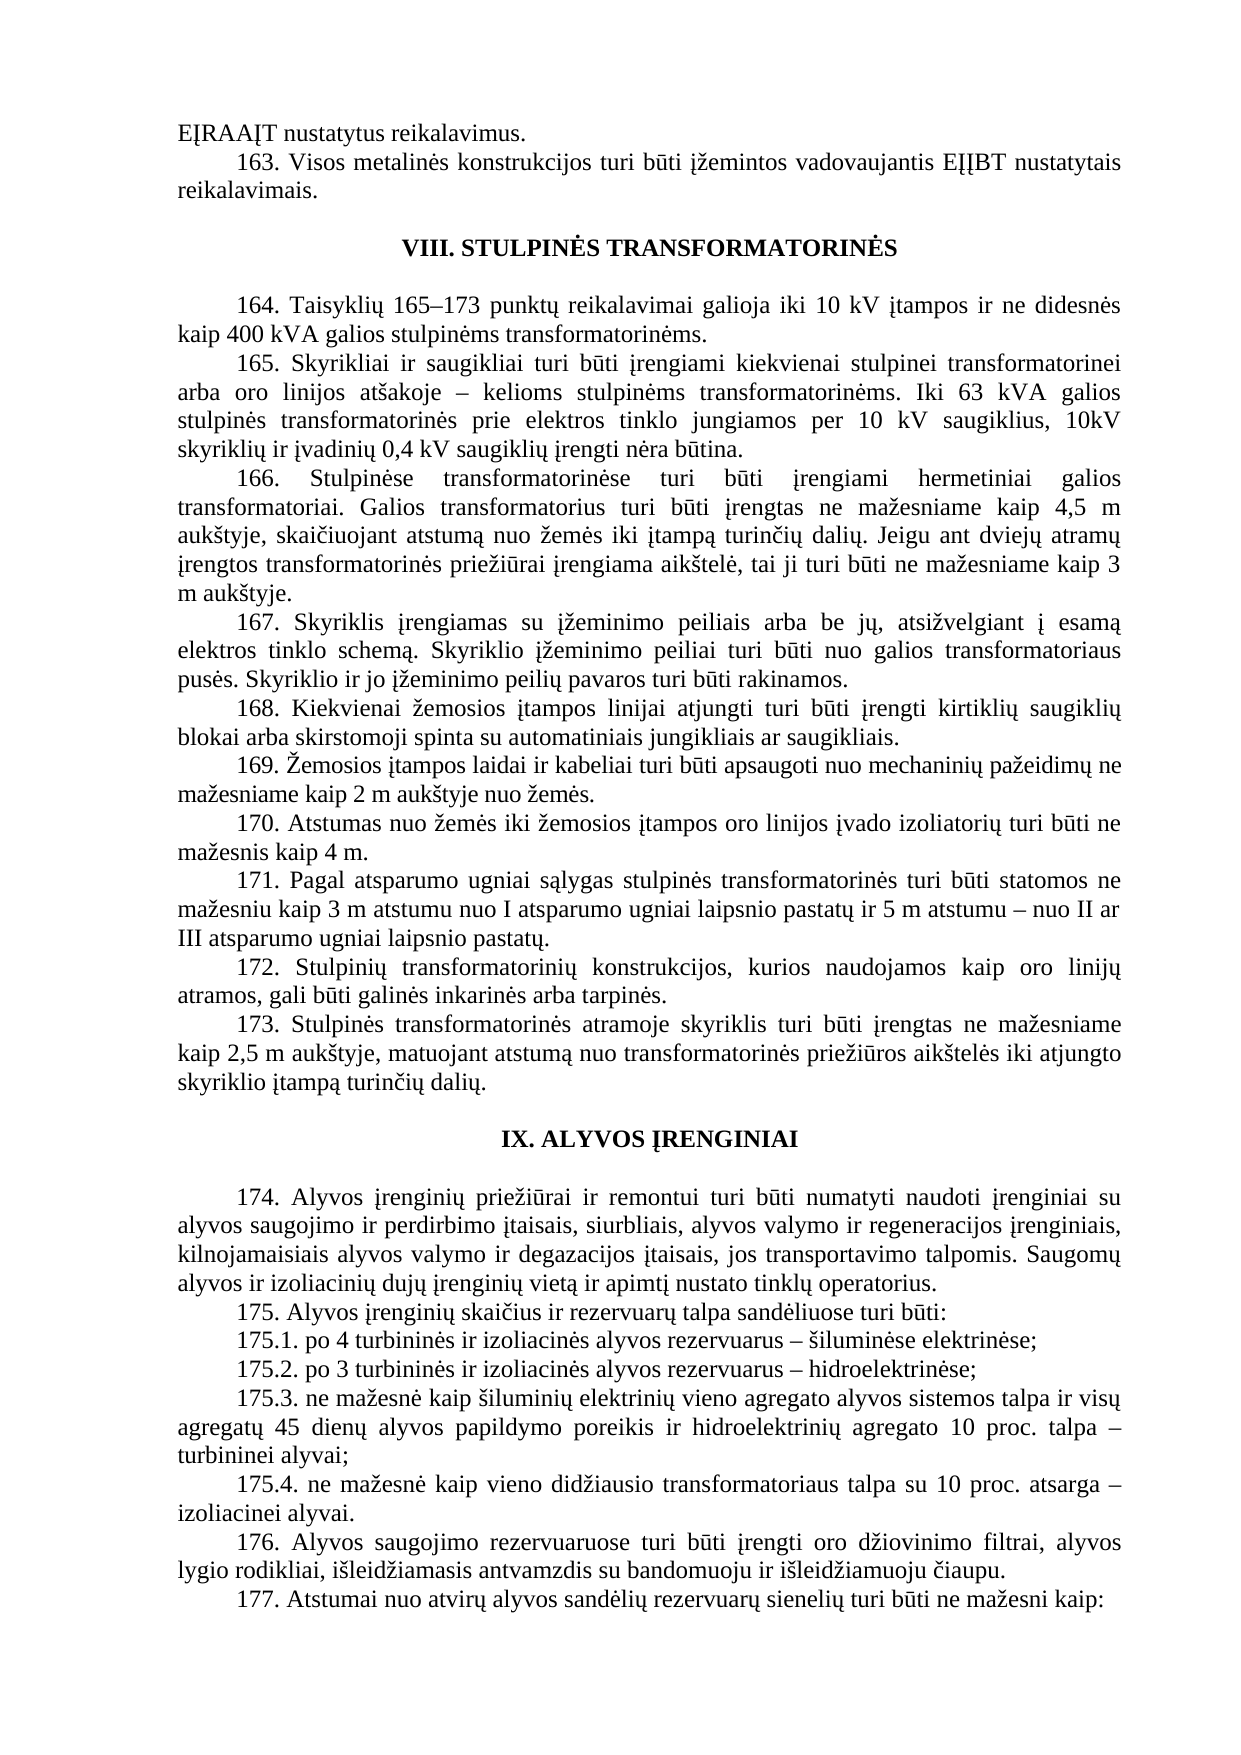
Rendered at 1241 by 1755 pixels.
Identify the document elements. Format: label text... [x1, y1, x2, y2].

text 175.3. ne mažesnė kaip šiluminių elektrinių vieno agregato alyvos sistemos talpa ir visų agregatų 45 dienų alyvos papildymo poreikis ir hidroelektrinių agregato 10 proc. talpa – turbininei alyvai; [177, 1383, 1122, 1469]
text 167. Skyriklis įrengiamas su įžeminimo peiliais arba be jų, atsižvelgiant į esamą elektros tinklo schemą. Skyriklio įžeminimo peiliai turi būti nuo galios transformatoriaus pusės. Skyriklio ir jo įžeminimo peilių pavaros turi būti rakinamos. [177, 607, 1122, 693]
text VIII. STULPINĖS TRANSFORMATORINĖS [177, 233, 1122, 262]
text 172. Stulpinių transformatorinių konstrukcijos, kurios naudojamos kaip oro linijų atramos, gali būti galinės inkarinės arba tarpinės. [177, 952, 1122, 1009]
text 165. Skyrikliai ir saugikliai turi būti įrengiami kiekvienai stulpinei transformatorinei arba oro linijos atšakoje – kelioms stulpinėms transformatorinėms. Iki 63 kVA galios stulpinės transformatorinės prie elektros tinklo jungiamos per 10 kV saugiklius, 10kV skyriklių ir įvadinių 0,4 kV saugiklių įrengti nėra būtina. [177, 348, 1122, 463]
text 175.4. ne mažesnė kaip vieno didžiausio transformatoriaus talpa su 10 proc. atsarga – izoliacinei alyvai. [177, 1469, 1122, 1527]
text 175.2. po 3 turbininės ir izoliacinės alyvos rezervuarus – hidroelektrinėse; [177, 1354, 1122, 1383]
text 173. Stulpinės transformatorinės atramoje skyriklis turi būti įrengtas ne mažesniame kaip 2,5 m aukštyje, matuojant atstumą nuo transformatorinės priežiūros aikštelės iki atjungto skyriklio įtampą turinčių dalių. [177, 1009, 1122, 1096]
text 164. Taisyklių 165–173 punktų reikalavimai galioja iki 10 kV įtampos ir ne didesnės kaip 400 kVA galios stulpinėms transformatorinėms. [177, 291, 1122, 348]
text 171. Pagal atsparumo ugniai sąlygas stulpinės transformatorinės turi būti statomos ne mažesniu kaip 3 m atstumu nuo I atsparumo ugniai laipsnio pastatų ir 5 m atstumu – nuo II ar III atsparumo ugniai laipsnio pastatų. [177, 866, 1122, 952]
text 175.1. po 4 turbininės ir izoliacinės alyvos rezervuarus – šiluminėse elektrinėse; [177, 1326, 1122, 1354]
text 175. Alyvos įrenginių skaičius ir rezervuarų talpa sandėliuose turi būti: [177, 1297, 1122, 1326]
text 169. Žemosios įtampos laidai ir kabeliai turi būti apsaugoti nuo mechaninių pažeidimų ne mažesniame kaip 2 m aukštyje nuo žemės. [177, 751, 1122, 808]
text 177. Atstumai nuo atvirų alyvos sandėlių rezervuarų sienelių turi būti ne mažesni kaip: [177, 1584, 1122, 1613]
text 170. Atstumas nuo žemės iki žemosios įtampos oro linijos įvado izoliatorių turi būti ne mažesnis kaip 4 m. [177, 808, 1122, 866]
text EĮRAAĮT nustatytus reikalavimus. [177, 118, 1122, 147]
text 174. Alyvos įrenginių priežiūrai ir remontui turi būti numatyti naudoti įrenginiai su alyvos saugojimo ir perdirbimo įtaisais, siurbliais, alyvos valymo ir regeneracijos įrenginiais, kilnojamaisiais alyvos valymo ir degazacijos įtaisais, jos transportavimo talpomis. Saugomų alyvos ir izoliacinių dujų įrenginių vietą ir apimtį nustato tinklų operatorius. [177, 1182, 1122, 1297]
text 168. Kiekvienai žemosios įtampos linijai atjungti turi būti įrengti kirtiklių saugiklių blokai arba skirstomoji spinta su automatiniais jungikliais ar saugikliais. [177, 693, 1122, 751]
text 163. Visos metalinės konstrukcijos turi būti įžemintos vadovaujantis EĮĮBT nustatytais reikalavimais. [177, 147, 1122, 204]
text 166. Stulpinėse transformatorinėse turi būti įrengiami hermetiniai galios transformatoriai. Galios transformatorius turi būti įrengtas ne mažesniame kaip 4,5 m aukštyje, skaičiuojant atstumą nuo žemės iki įtampą turinčių dalių. Jeigu ant dviejų atramų įrengtos transformatorinės priežiūrai įrengiama aikštelė, tai ji turi būti ne mažesniame kaip 3 m aukštyje. [177, 463, 1122, 607]
text 176. Alyvos saugojimo rezervuaruose turi būti įrengti oro džiovinimo filtrai, alyvos lygio rodikliai, išleidžiamasis antvamzdis su bandomuoju ir išleidžiamuoju čiaupu. [177, 1527, 1122, 1584]
text IX. ALYVOS ĮRENGINIAI [177, 1124, 1122, 1153]
